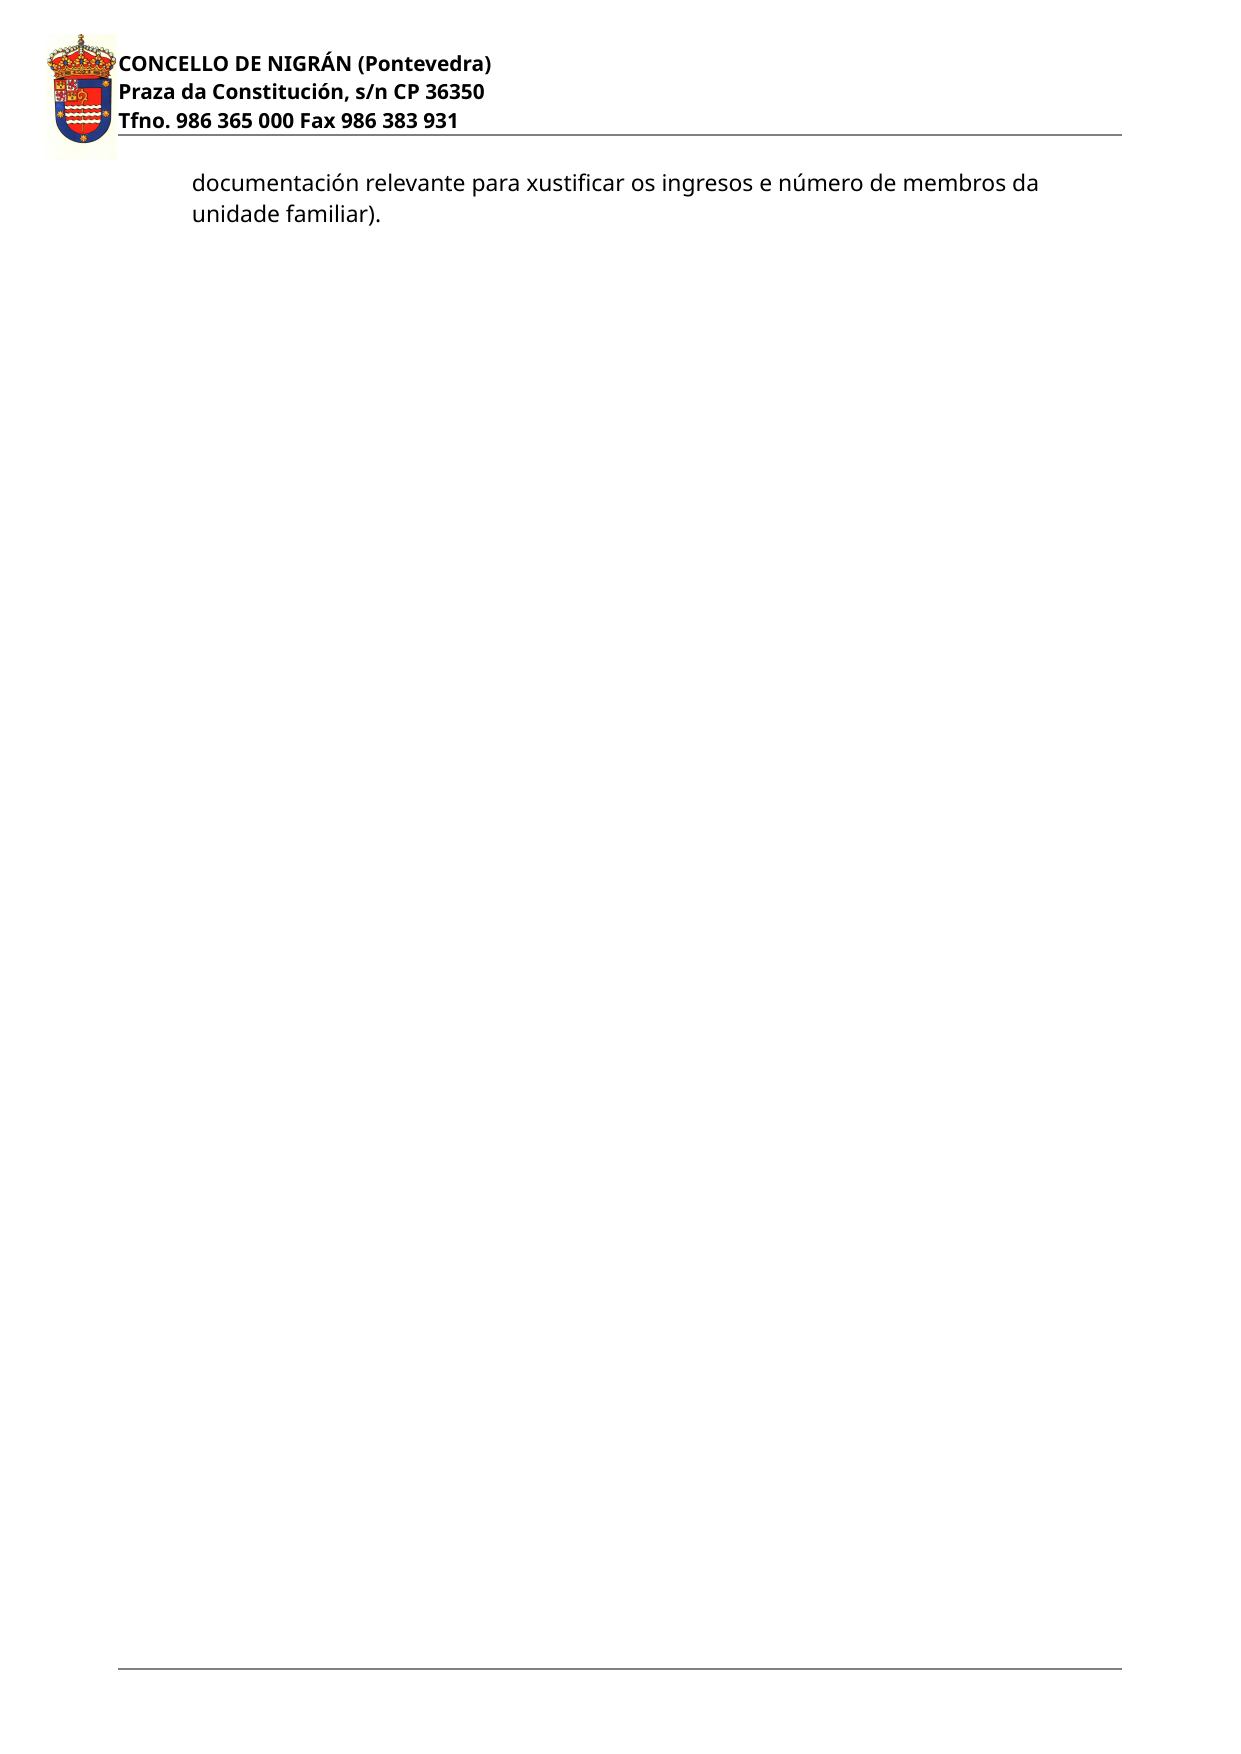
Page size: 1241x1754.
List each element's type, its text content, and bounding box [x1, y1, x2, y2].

picture [45, 34, 117, 160]
text documentación relevante para xustificar os ingresos e número de membros da unidade familiar). [192, 167, 1122, 230]
